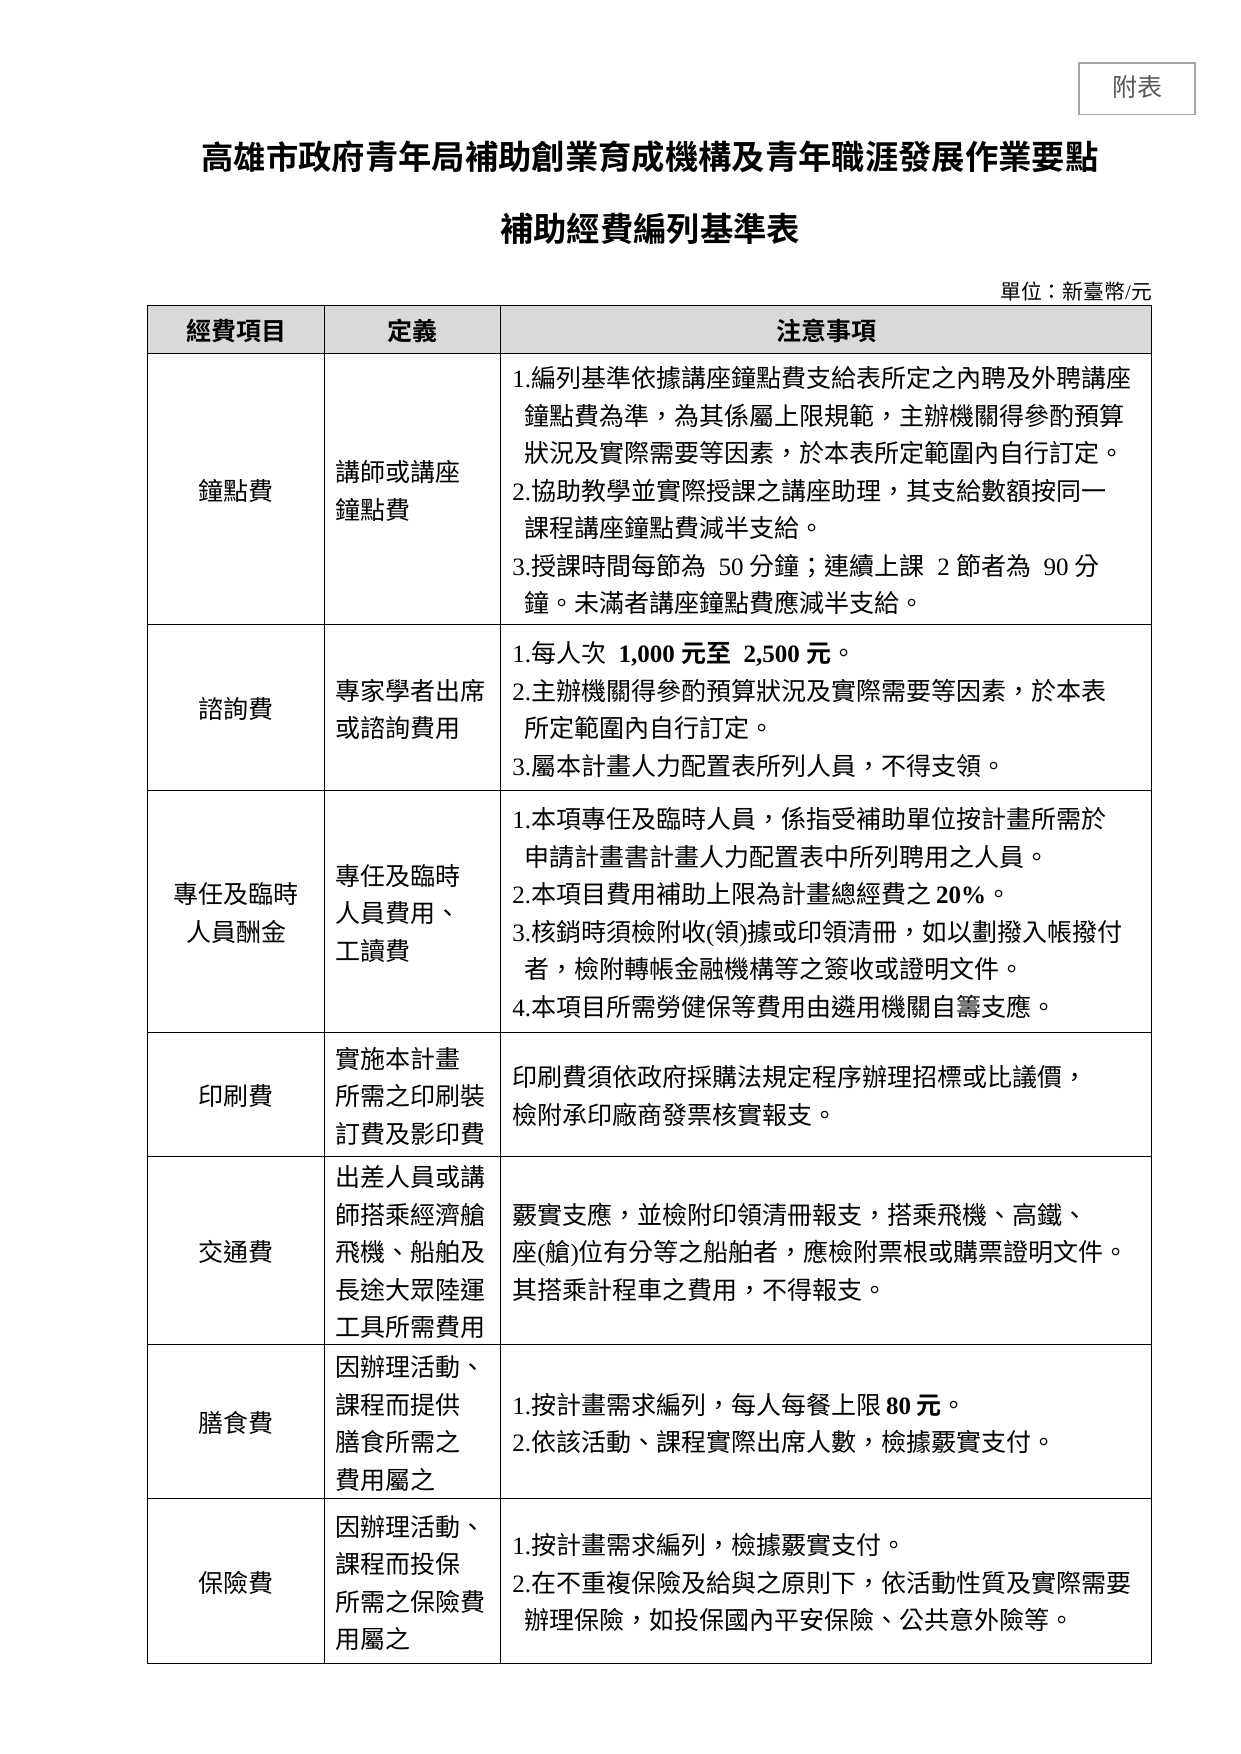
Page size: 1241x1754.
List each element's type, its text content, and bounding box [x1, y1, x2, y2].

table_header 定義 [325, 306, 500, 353]
table_cell 因辦理活動、課程而投保 所需之保險費用屬之 [325, 1499, 500, 1663]
table_cell 印刷費 [148, 1033, 324, 1156]
table_cell 1.每人次 1,000 元至 2,500 元。 2.主辦機關得參酌預算狀況及實際需要等因素，於本表 所定範圍內自行訂定。 3.屬本計畫人力配置表所列人員，不得支領。 [501, 625, 1151, 790]
text [1080, 64, 1194, 114]
table_cell 1.本項專任及臨時人員，係指受補助單位按計畫所需於 申請計畫書計畫人力配置表中所列聘用之人員。 2.本項目費用補助上限為計畫總經費之20%。 3.核銷時須檢附收(領)據或印領清冊，如以劃撥入帳撥付者，檢附轉帳金融機構等之簽收或證明文件。 4.本項目所需勞健保等費用由遴用機關自籌支應。 [501, 791, 1151, 1032]
table_cell 1.按計畫需求編列，檢據覈實支付。 2.在不重複保險及給與之原則下，依活動性質及實際需要辦理保險，如投保國內平安保險、公共意外險等。 [501, 1499, 1151, 1663]
table_cell 講師或講座 鐘點費 [325, 354, 500, 624]
table_cell 交通費 [148, 1157, 324, 1344]
table_cell 諮詢費 [148, 625, 324, 790]
table_cell 因辦理活動、課程而提供 膳食所需之 費用屬之 [325, 1345, 500, 1498]
table_cell 出差人員或講師搭乘經濟艙飛機、船舶及長途大眾陸運工具所需費用 [325, 1157, 500, 1344]
table_cell 1.按計畫需求編列，每人每餐上限80元。 2.依該活動、課程實際出席人數，檢據覈實支付。 [501, 1345, 1151, 1498]
table_cell 專任及臨時 人員酬金 [148, 791, 324, 1032]
table_cell 膳食費 [148, 1345, 324, 1498]
table_cell 覈實支應，並檢附印領清冊報支，搭乘飛機、高鐵、 座(艙)位有分等之船舶者，應檢附票根或購票證明文件。 其搭乘計程車之費用，不得報支。 [501, 1157, 1151, 1344]
table_cell 專任及臨時 人員費用、 工讀費 [325, 791, 500, 1032]
text 補助經費編列基準表 [148, 203, 1152, 251]
text 附表 [1094, 71, 1179, 102]
table_cell 專家學者出席或諮詢費用 [325, 625, 500, 790]
table_cell 保險費 [148, 1499, 324, 1663]
table_cell 1.編列基準依據講座鐘點費支給表所定之內聘及外聘講座鐘點費為準，為其係屬上限規範，主辦機關得參酌預算狀況及實際需要等因素，於本表所定範圍內自行訂定。 2.協助教學並實際授課之講座助理，其支給數額按同一 課程講座鐘點費減半支給。 3.授課時間每節為 50 分鐘；連續上課 2 節者為 90 分鐘。未滿者講座鐘點費應減半支給。 [501, 354, 1151, 624]
table_cell 印刷費須依政府採購法規定程序辦理招標或比議價， 檢附承印廠商發票核實報支。 [501, 1033, 1151, 1156]
text 高雄市政府青年局補助創業育成機構及青年職涯發展作業要點 [148, 131, 1152, 179]
table_cell 實施本計畫 所需之印刷裝訂費及影印費 [325, 1033, 500, 1156]
table_cell 鐘點費 [148, 354, 324, 624]
table_header 注意事項 [501, 306, 1151, 353]
table_header 經費項目 [148, 306, 324, 353]
text 單位：新臺幣/元 [148, 275, 1152, 305]
